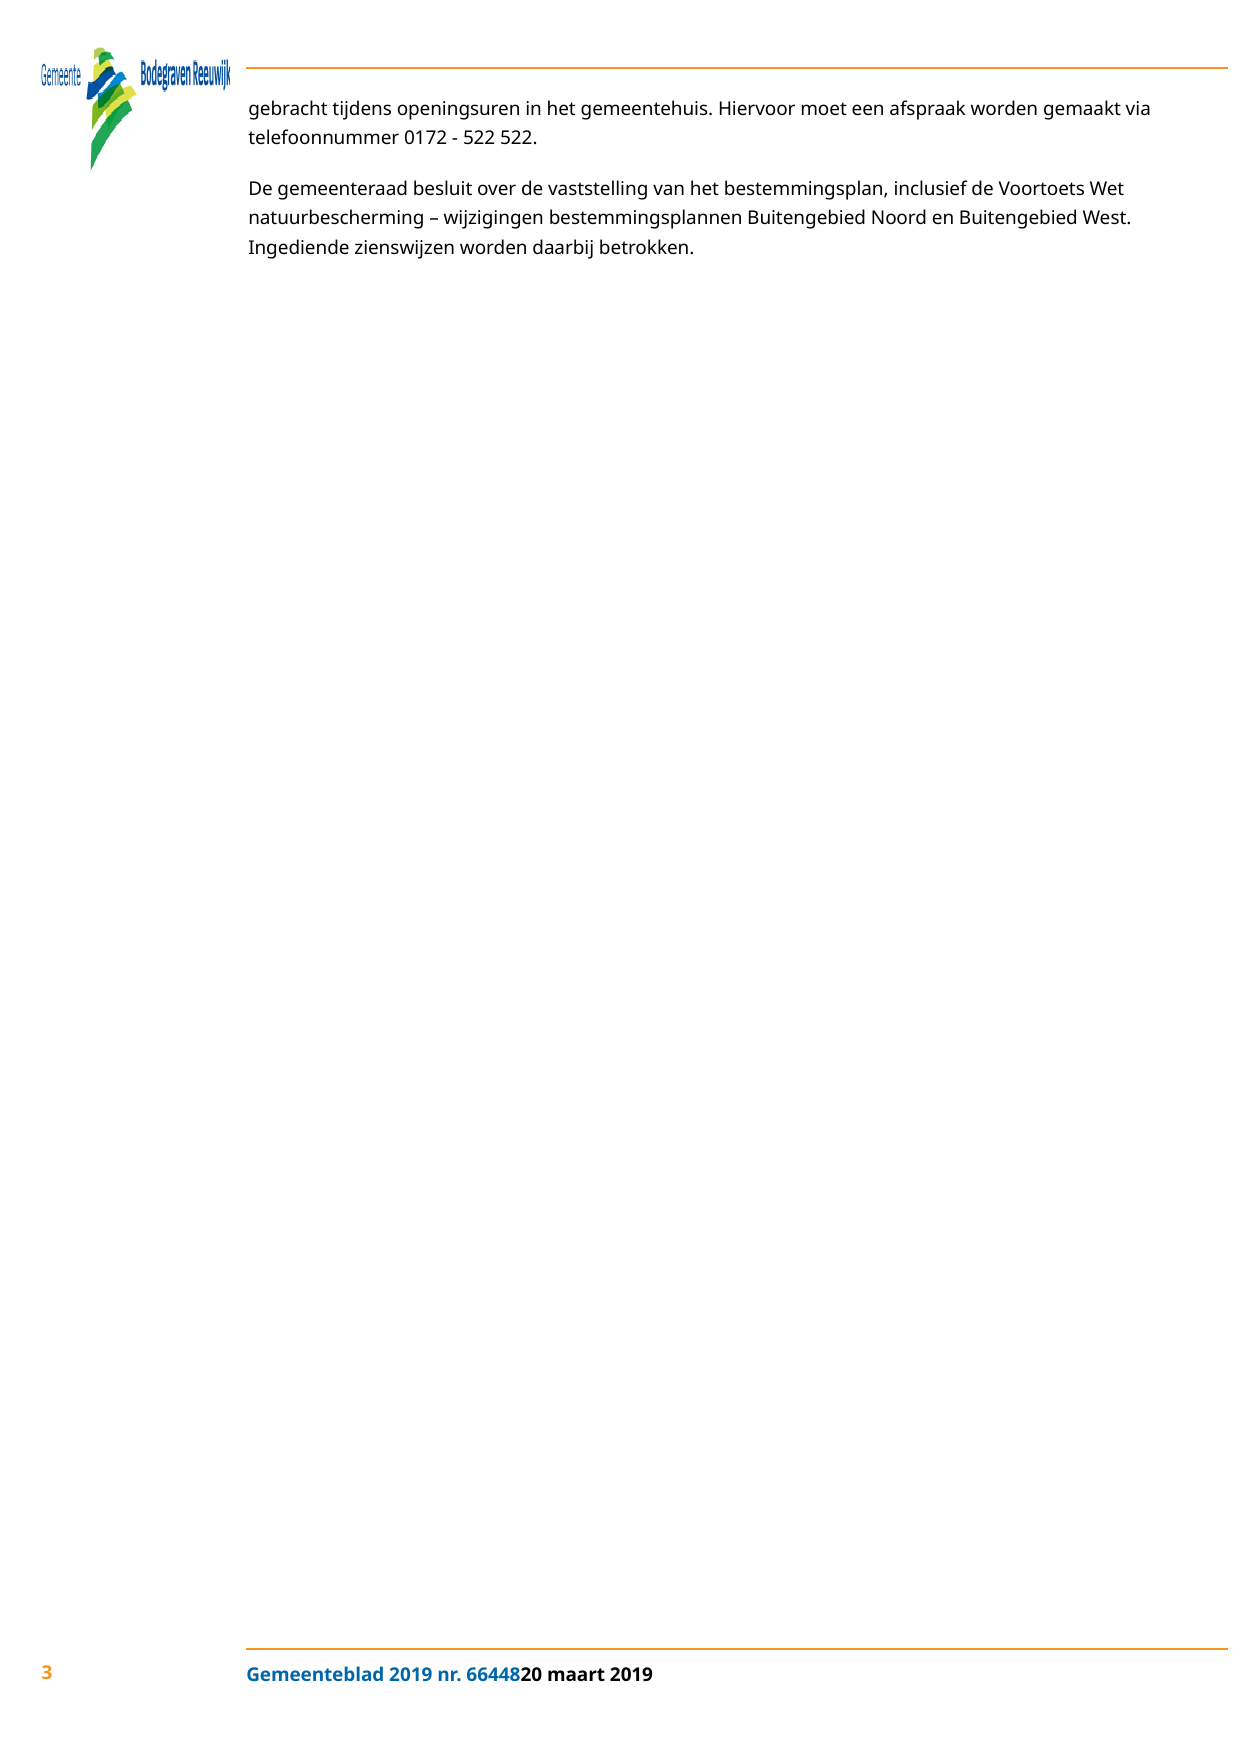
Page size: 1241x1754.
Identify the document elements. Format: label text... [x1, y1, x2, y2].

text gebracht tijdens openingsuren in het gemeentehuis. Hiervoor moet een afspraak worden gemaakt via telefoonnummer 0172 - 522 522. [248, 95, 1152, 150]
text De gemeenteraad besluit over de vaststelling van het bestemmingsplan, inclusief de Voortoets Wet natuurbescherming – wijzigingen bestemmingsplannen Buitengebied Noord en Buitengebied West. Ingediende zienswijzen worden daarbij betrokken. [248, 175, 1152, 260]
picture [41, 47, 231, 172]
